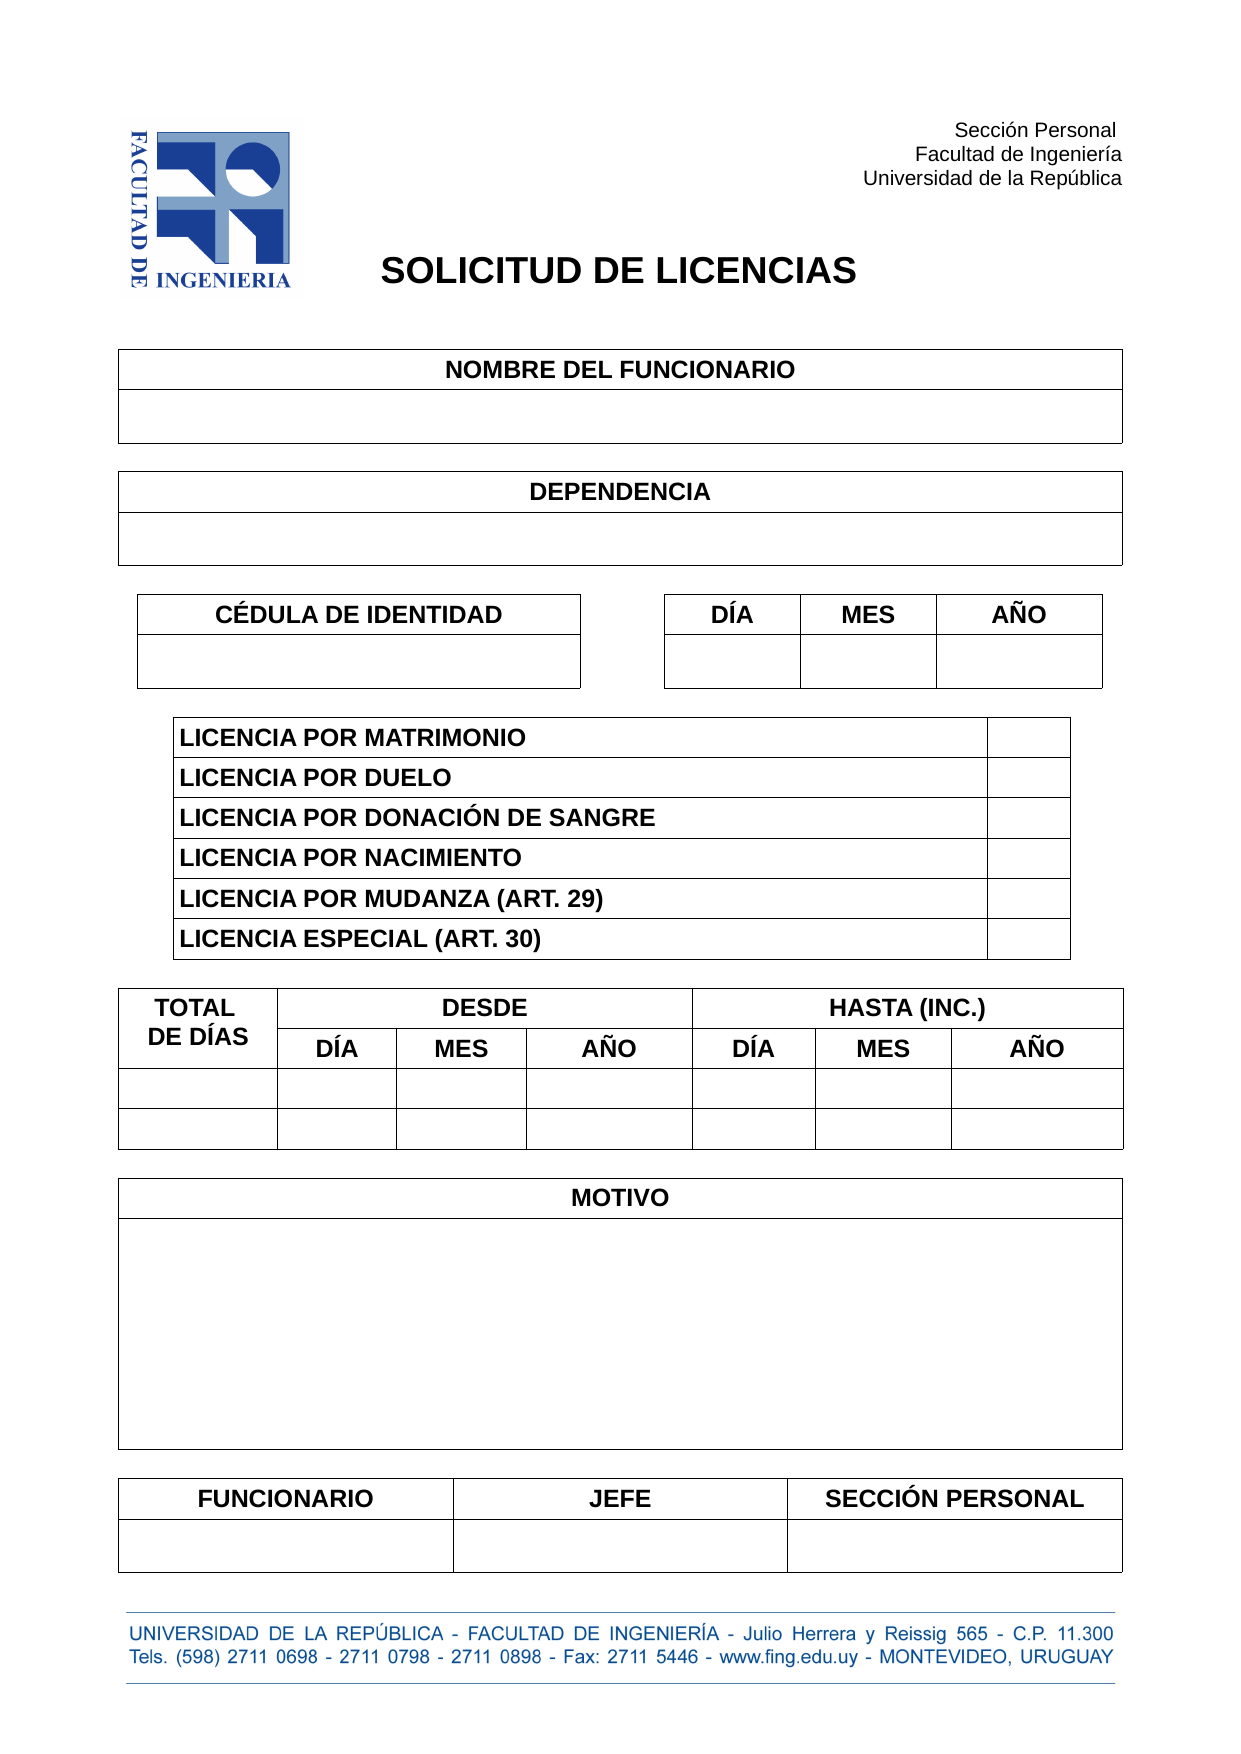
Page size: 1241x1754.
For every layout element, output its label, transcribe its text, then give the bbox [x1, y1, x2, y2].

table_cell [988, 919, 1070, 958]
table_cell LICENCIA POR NACIMIENTO [174, 839, 987, 878]
table_header HASTA (INC.) [693, 989, 1123, 1028]
table_cell [138, 635, 580, 688]
table_cell [693, 1109, 815, 1149]
table_cell LICENCIA ESPECIAL (ART. 30) [174, 919, 987, 958]
table_cell [988, 798, 1070, 838]
table_cell AÑO [527, 1029, 692, 1068]
table_cell [665, 635, 800, 688]
table_cell [988, 839, 1070, 878]
table_cell [119, 390, 1122, 443]
table_header NOMBRE DEL FUNCIONARIO [119, 350, 1122, 389]
table_header SECCIÓN PERSONAL [788, 1479, 1122, 1518]
picture [119, 118, 304, 301]
table_cell [119, 1219, 1122, 1449]
table_cell [119, 1109, 277, 1149]
table_header LICENCIA POR MATRIMONIO [174, 718, 987, 757]
table_cell [988, 879, 1070, 918]
table_cell [816, 1109, 951, 1149]
table_cell [527, 1069, 692, 1108]
table_cell [119, 1069, 277, 1108]
table_cell LICENCIA POR MUDANZA (ART. 29) [174, 879, 987, 918]
table_cell [527, 1109, 692, 1149]
table_cell DÍA [278, 1029, 396, 1068]
table_cell MES [816, 1029, 951, 1068]
table_cell [988, 758, 1070, 797]
table_cell [952, 1069, 1123, 1108]
text SOLICITUD DE LICENCIAS [304, 248, 1122, 291]
table_cell [952, 1109, 1123, 1149]
table_header DEPENDENCIA [119, 472, 1122, 512]
table_cell LICENCIA POR DONACIÓN DE SANGRE [174, 798, 987, 838]
picture [118, 1607, 1123, 1693]
table_header [988, 718, 1070, 757]
table_header TOTAL DE DÍAS [119, 989, 277, 1068]
table_cell [397, 1109, 526, 1149]
table_header JEFE [454, 1479, 787, 1518]
table_cell [788, 1520, 1122, 1572]
table_cell DÍA [693, 1029, 815, 1068]
table_cell [278, 1109, 396, 1149]
table_cell AÑO [952, 1029, 1123, 1068]
table_cell [278, 1069, 396, 1108]
table_header AÑO [937, 595, 1102, 634]
table_cell LICENCIA POR DUELO [174, 758, 987, 797]
table_header MOTIVO [119, 1179, 1122, 1218]
table_cell [119, 1520, 453, 1572]
table_header MES [801, 595, 936, 634]
table_cell MES [397, 1029, 526, 1068]
table_header CÉDULA DE IDENTIDAD [138, 595, 580, 634]
table_cell [454, 1520, 787, 1572]
table_cell [693, 1069, 815, 1108]
table_header DESDE [278, 989, 692, 1028]
table_header DÍA [665, 595, 800, 634]
table_cell [119, 513, 1122, 565]
table_cell [801, 635, 936, 688]
table_cell [397, 1069, 526, 1108]
table_cell [816, 1069, 951, 1108]
table_cell [937, 635, 1102, 688]
table_header FUNCIONARIO [119, 1479, 453, 1518]
